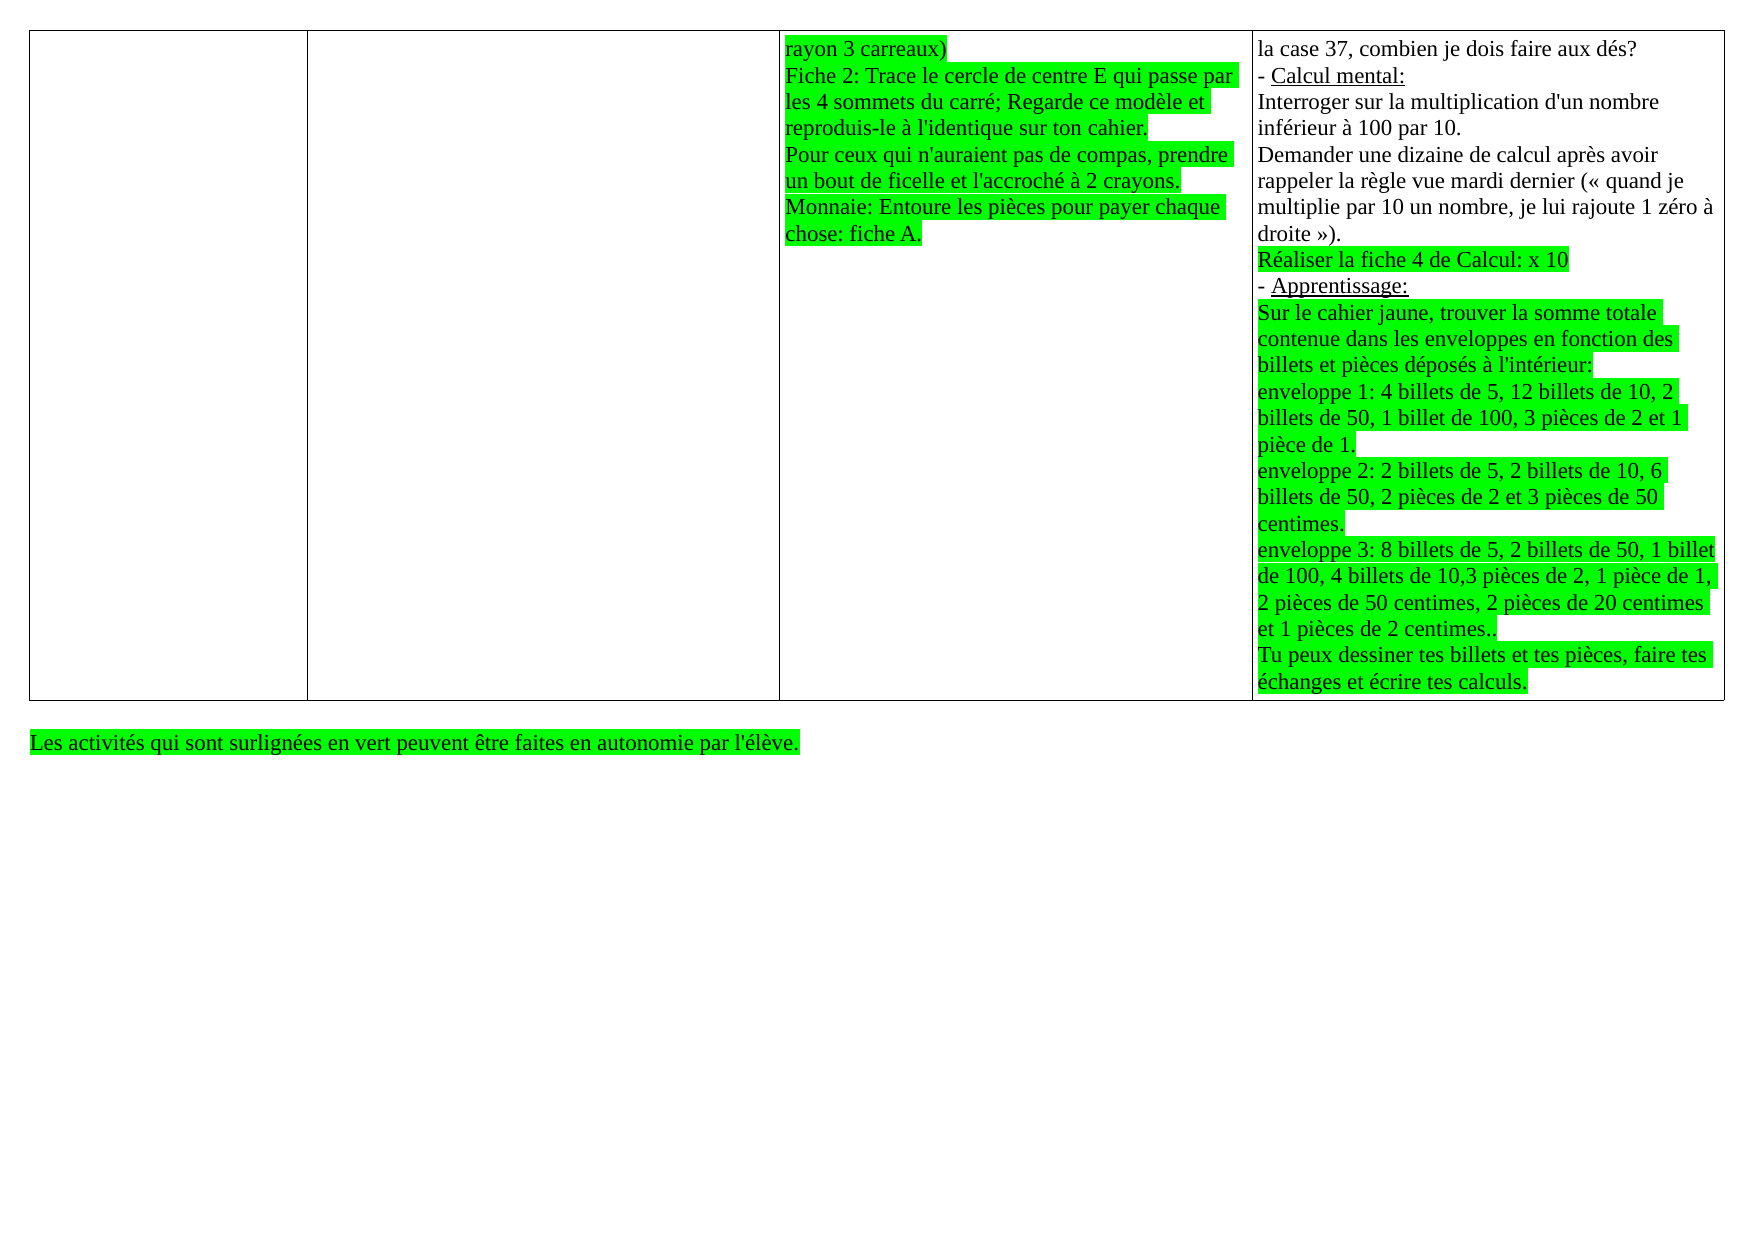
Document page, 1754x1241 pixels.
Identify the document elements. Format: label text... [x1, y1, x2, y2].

table_cell la case 37, combien je dois faire aux dés? - Calcul mental: Interroger sur la multiplication d'un nombre inférieur à 100 par 10. Demander une dizaine de calcul après avoir rappeler la règle vue mardi dernier (« quand je multiplie par 10 un nombre, je lui rajoute 1 zéro à droite »). Réaliser la fiche 4 de Calcul: x 10 - Apprentissage: Sur le cahier jaune, trouver la somme totale contenue dans les enveloppes en fonction des billets et pièces déposés à l'intérieur: enveloppe 1: 4 billets de 5, 12 billets de 10, 2 billets de 50, 1 billet de 100, 3 pièces de 2 et 1 pièce de 1. enveloppe 2: 2 billets de 5, 2 billets de 10, 6 billets de 50, 2 pièces de 2 et 3 pièces de 50 centimes. enveloppe 3: 8 billets de 5, 2 billets de 50, 1 billet de 100, 4 billets de 10,3 pièces de 2, 1 pièce de 1, 2 pièces de 50 centimes, 2 pièces de 20 centimes et 1 pièces de 2 centimes.. Tu peux dessiner tes billets et tes pièces, faire tes échanges et écrire tes calculs. [1253, 31, 1724, 700]
table_cell rayon 3 carreaux) Fiche 2: Trace le cercle de centre E qui passe par les 4 sommets du carré; Regarde ce modèle et reproduis-le à l'identique sur ton cahier. Pour ceux qui n'auraient pas de compas, prendre un bout de ficelle et l'accroché à 2 crayons. Monnaie: Entoure les pièces pour payer chaque chose: fiche A. [780, 31, 1252, 700]
text Les activités qui sont surlignées en vert peuvent être faites en autonomie par l'élève. [29, 729, 1724, 755]
table_cell [308, 31, 779, 700]
table_cell [30, 31, 307, 700]
